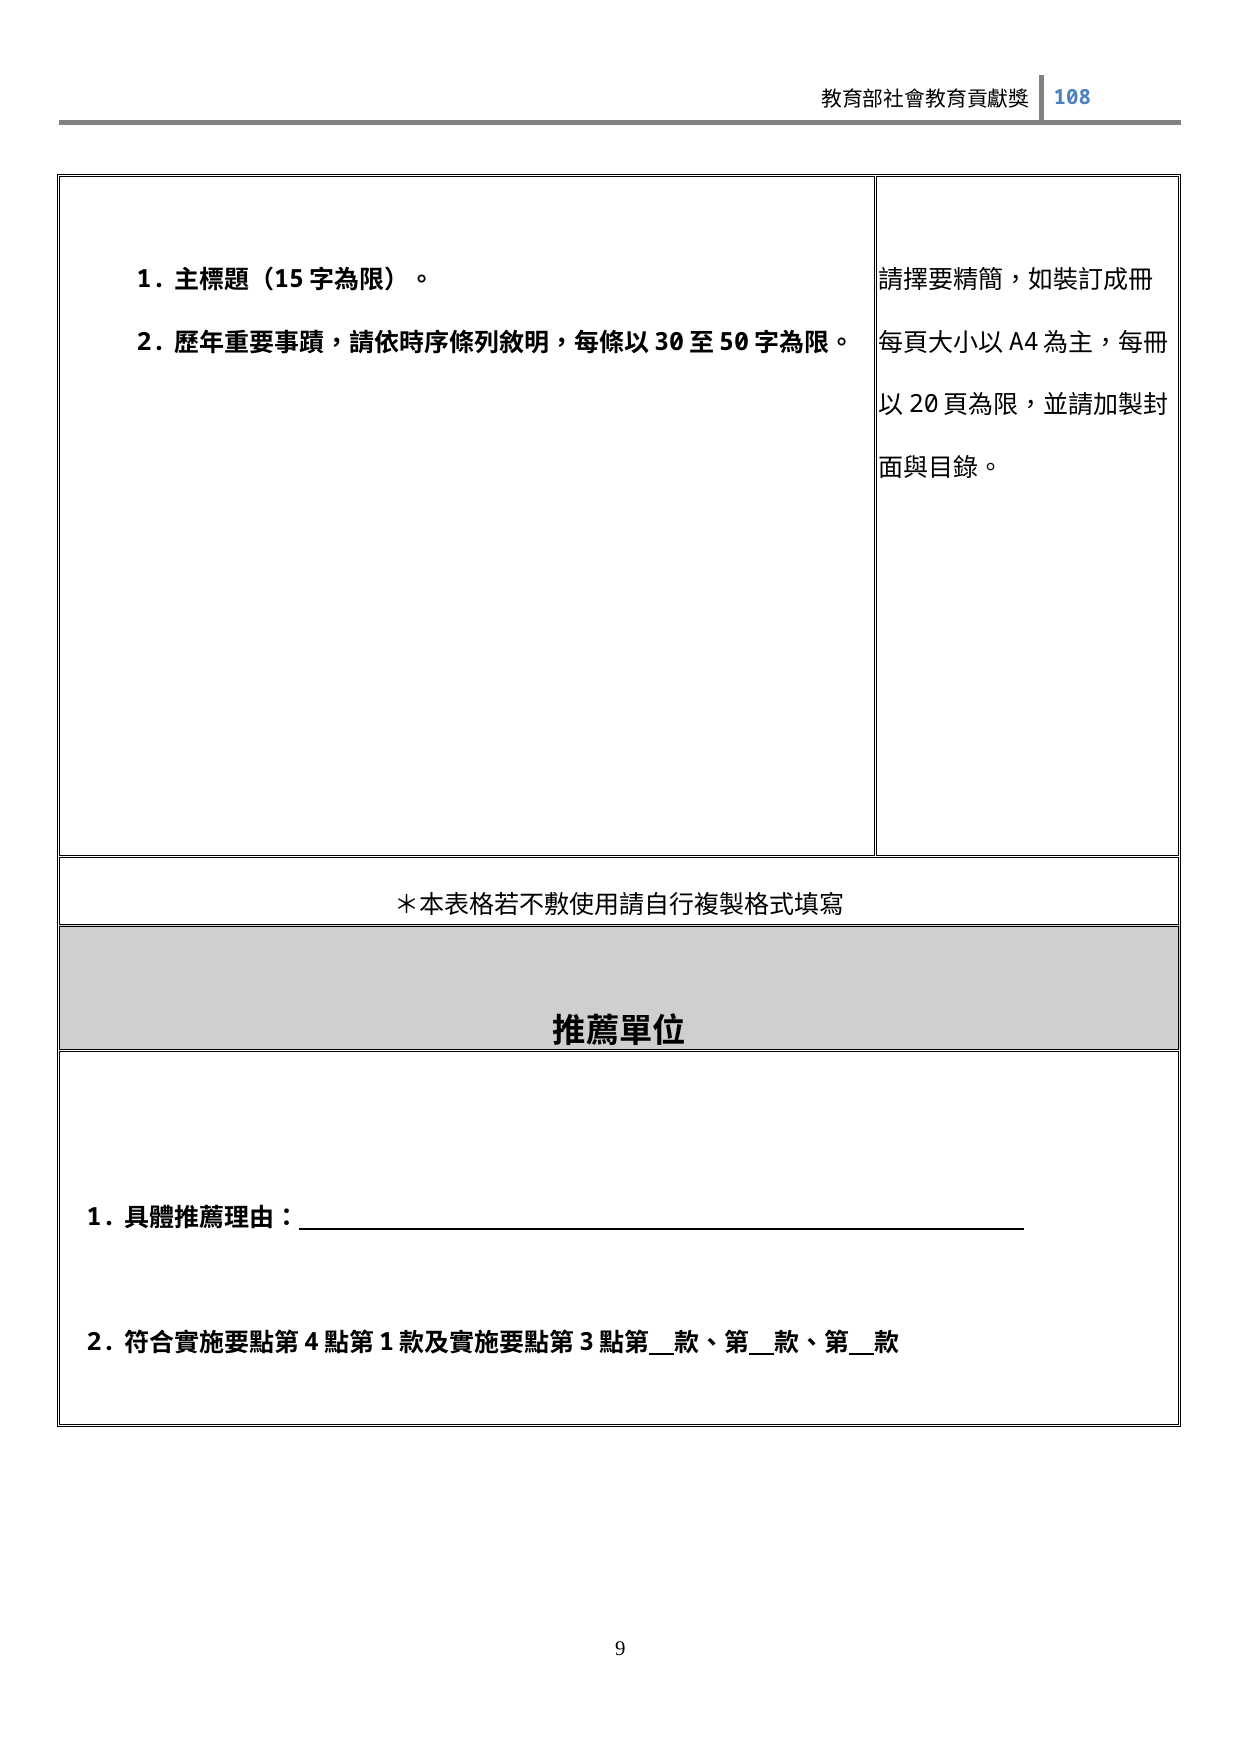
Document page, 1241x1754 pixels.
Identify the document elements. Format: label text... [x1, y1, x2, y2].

table_cell 具體推薦理由： 符合實施要點第4點第1款及實施要點第3點第 款、第 款、第 款 [60, 1052, 1178, 1424]
table_cell 推薦單位 [60, 927, 1178, 1049]
table_cell 請擇要精簡，如裝訂成冊每頁大小以A4為主，每冊以20頁為限，並請加製封面與目錄。 [877, 177, 1178, 855]
table_cell ＊本表格若不敷使用請自行複製格式填寫 [60, 858, 1178, 924]
table_cell 主標題（15字為限）。 歷年重要事蹟，請依時序條列敘明，每條以30至50字為限。 [60, 177, 874, 855]
